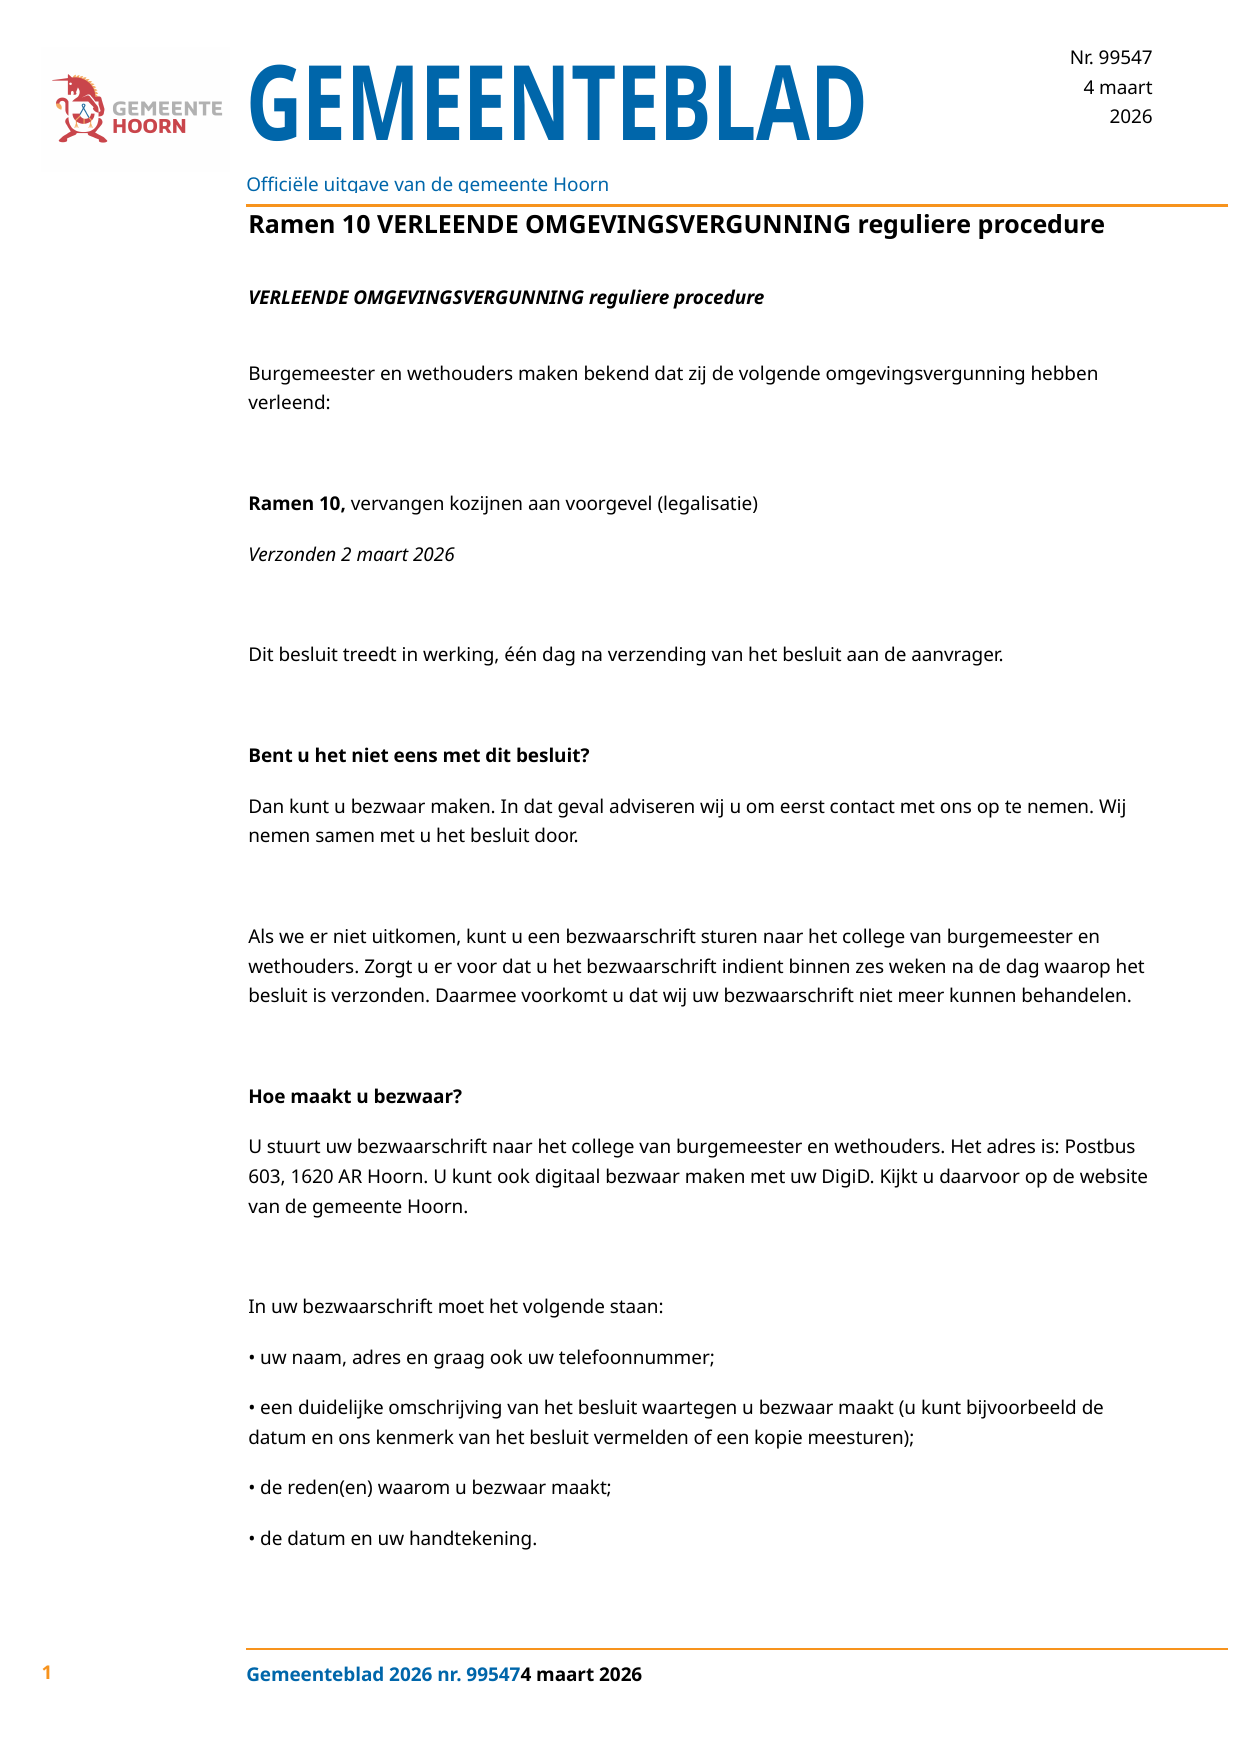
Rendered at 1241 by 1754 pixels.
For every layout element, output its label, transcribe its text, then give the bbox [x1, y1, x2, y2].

text Hoe maakt u bezwaar? [248, 1083, 1152, 1109]
text • een duidelijke omschrijving van het besluit waartegen u bezwaar maakt (u kunt bijvoorbeeld de datum en ons kenmerk van het besluit vermelden of een kopie meesturen); [248, 1394, 1152, 1450]
text Ramen 10, vervangen kozijnen aan voorgevel (legalisatie) [248, 490, 1152, 516]
text Ramen 10 VERLEENDE OMGEVINGSVERGUNNING reguliere procedure [248, 207, 1152, 241]
text • uw naam, adres en graag ook uw telefoonnummer; [248, 1344, 1152, 1370]
text Verzonden 2 maart 2026 [248, 541, 1152, 567]
text VERLEENDE OMGEVINGSVERGUNNING reguliere procedure [248, 284, 1152, 309]
text Dit besluit treedt in werking, één dag na verzending van het besluit aan de aanvrager. [248, 642, 1152, 667]
text In uw bezwaarschrift moet het volgende staan: [248, 1294, 1152, 1319]
text Burgemeester en wethouders maken bekend dat zij de volgende omgevingsvergunning hebben verleend: [248, 360, 1152, 415]
text • de reden(en) waarom u bezwaar maakt; [248, 1474, 1152, 1500]
text • de datum en uw handtekening. [248, 1525, 1152, 1551]
text Als we er niet uitkomen, kunt u een bezwaarschrift sturen naar het college van burgemeester en wethouders. Zorgt u er voor dat u het bezwaarschrift indient binnen zes weken na de dag waarop het besluit is verzonden. Daarmee voorkomt u dat wij uw bezwaarschrift niet meer kunnen behandelen. [248, 923, 1152, 1008]
picture [41, 47, 231, 172]
text U stuurt uw bezwaarschrift naar het college van burgemeester en wethouders. Het adres is: Postbus 603, 1620 AR Hoorn. U kunt ook digitaal bezwaar maken met uw DigiD. Kijkt u daarvoor op de website van de gemeente Hoorn. [248, 1134, 1152, 1219]
text Bent u het niet eens met dit besluit? [248, 742, 1152, 768]
text Dan kunt u bezwaar maken. In dat geval adviseren wij u om eerst contact met ons op te nemen. Wij nemen samen met u het besluit door. [248, 793, 1152, 848]
